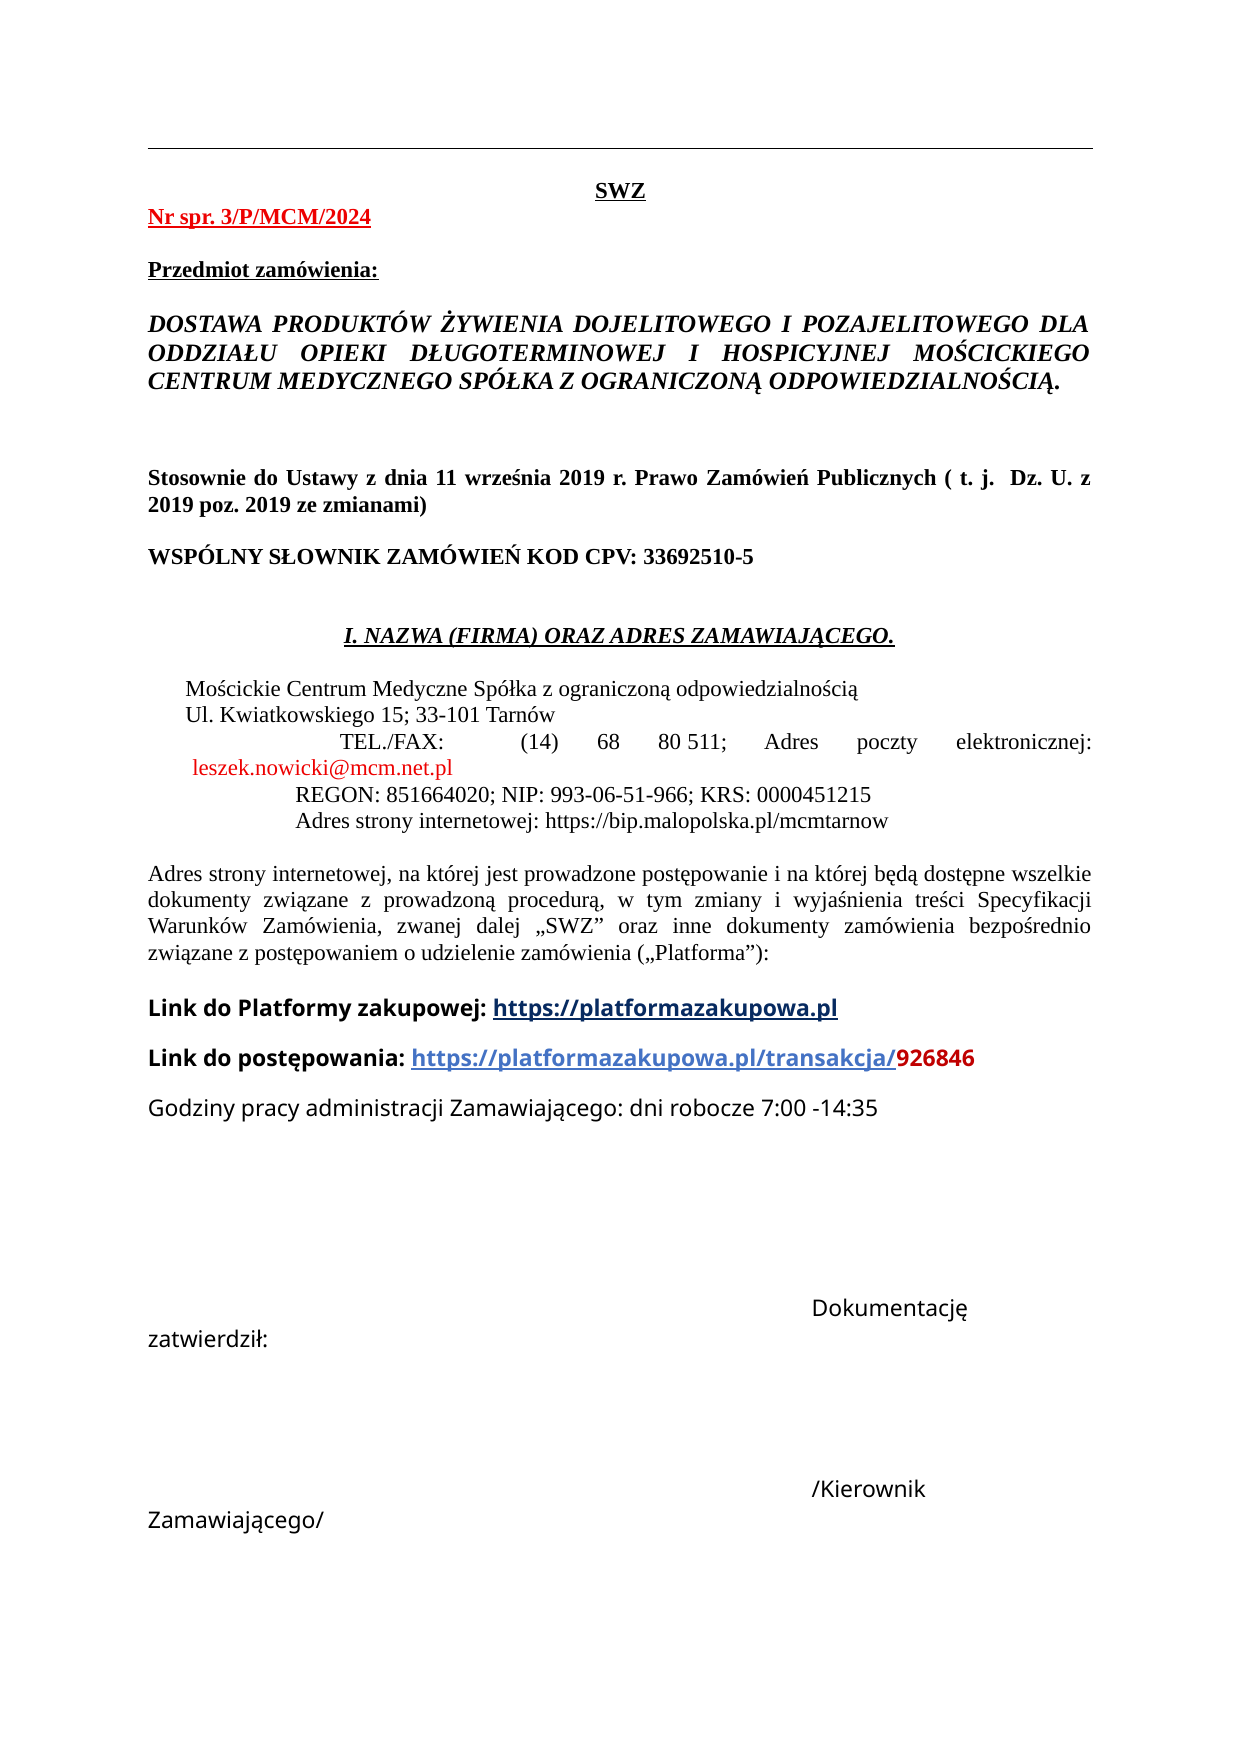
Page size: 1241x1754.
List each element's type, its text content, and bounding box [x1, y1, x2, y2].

text Adres strony internetowej: https://bip.malopolska.pl/mcmtarnow [221, 807, 1093, 833]
text I. NAZWA (FIRMA) ORAZ ADRES ZAMAWIAJĄCEGO. [148, 622, 1093, 649]
text Adres strony internetowej, na której jest prowadzone postępowanie i na której będą dostępne wszelkie dokumenty związane z prowadzoną procedurą, w tym zmiany i wyjaśnienia treści Specyfikacji Warunków Zamówienia, zwanej dalej „SWZ” oraz inne dokumenty zamówienia bezpośrednio związane z postępowaniem o udzielenie zamówienia („Platforma”): [148, 860, 1093, 965]
text Link do Platformy zakupowej: https://platformazakupowa.pl [148, 991, 1093, 1023]
text WSPÓLNY SŁOWNIK ZAMÓWIEŃ KOD CPV: 33692510-5 [148, 543, 1093, 570]
text Dokumentację zatwierdził: [148, 1291, 1093, 1354]
text Stosownie do Ustawy z dnia 11 września 2019 r. Prawo Zamówień Publicznych ( t. j. Dz. U. z 2019 poz. 2019 ze zmianami) [148, 464, 1093, 517]
text Link do postępowania: https://platformazakupowa.pl/transakcja/926846 [148, 1041, 1093, 1073]
text Przedmiot zamówienia: [148, 256, 1093, 282]
text TEL./FAX: (14) 68 80 511; Adres poczty elektronicznej: leszek.nowicki@mcm.net.pl [192, 728, 1093, 781]
text Nr spr. 3/P/MCM/2024 [148, 203, 1093, 230]
text Mościckie Centrum Medyczne Spółka z ograniczoną odpowiedzialnością [148, 675, 1093, 702]
text DOSTAWA PRODUKTÓW ŻYWIENIA DOJELITOWEGO I POZAJELITOWEGO DLA ODDZIAŁU OPIEKI DŁUGOTERMINOWEJ I HOSPICYJNEJ MOŚCICKIEGO CENTRUM MEDYCZNEGO SPÓŁKA Z OGRANICZONĄ ODPOWIEDZIALNOŚCIĄ. [148, 309, 1093, 395]
text SWZ [148, 177, 1093, 203]
text Godziny pracy administracji Zamawiającego: dni robocze 7:00 -14:35 [148, 1091, 1093, 1123]
text REGON: 851664020; NIP: 993-06-51-966; KRS: 0000451215 [221, 781, 1093, 807]
text Ul. Kwiatkowskiego 15; 33-101 Tarnów [148, 702, 1093, 728]
text /Kierownik Zamawiającego/ [148, 1473, 1093, 1535]
